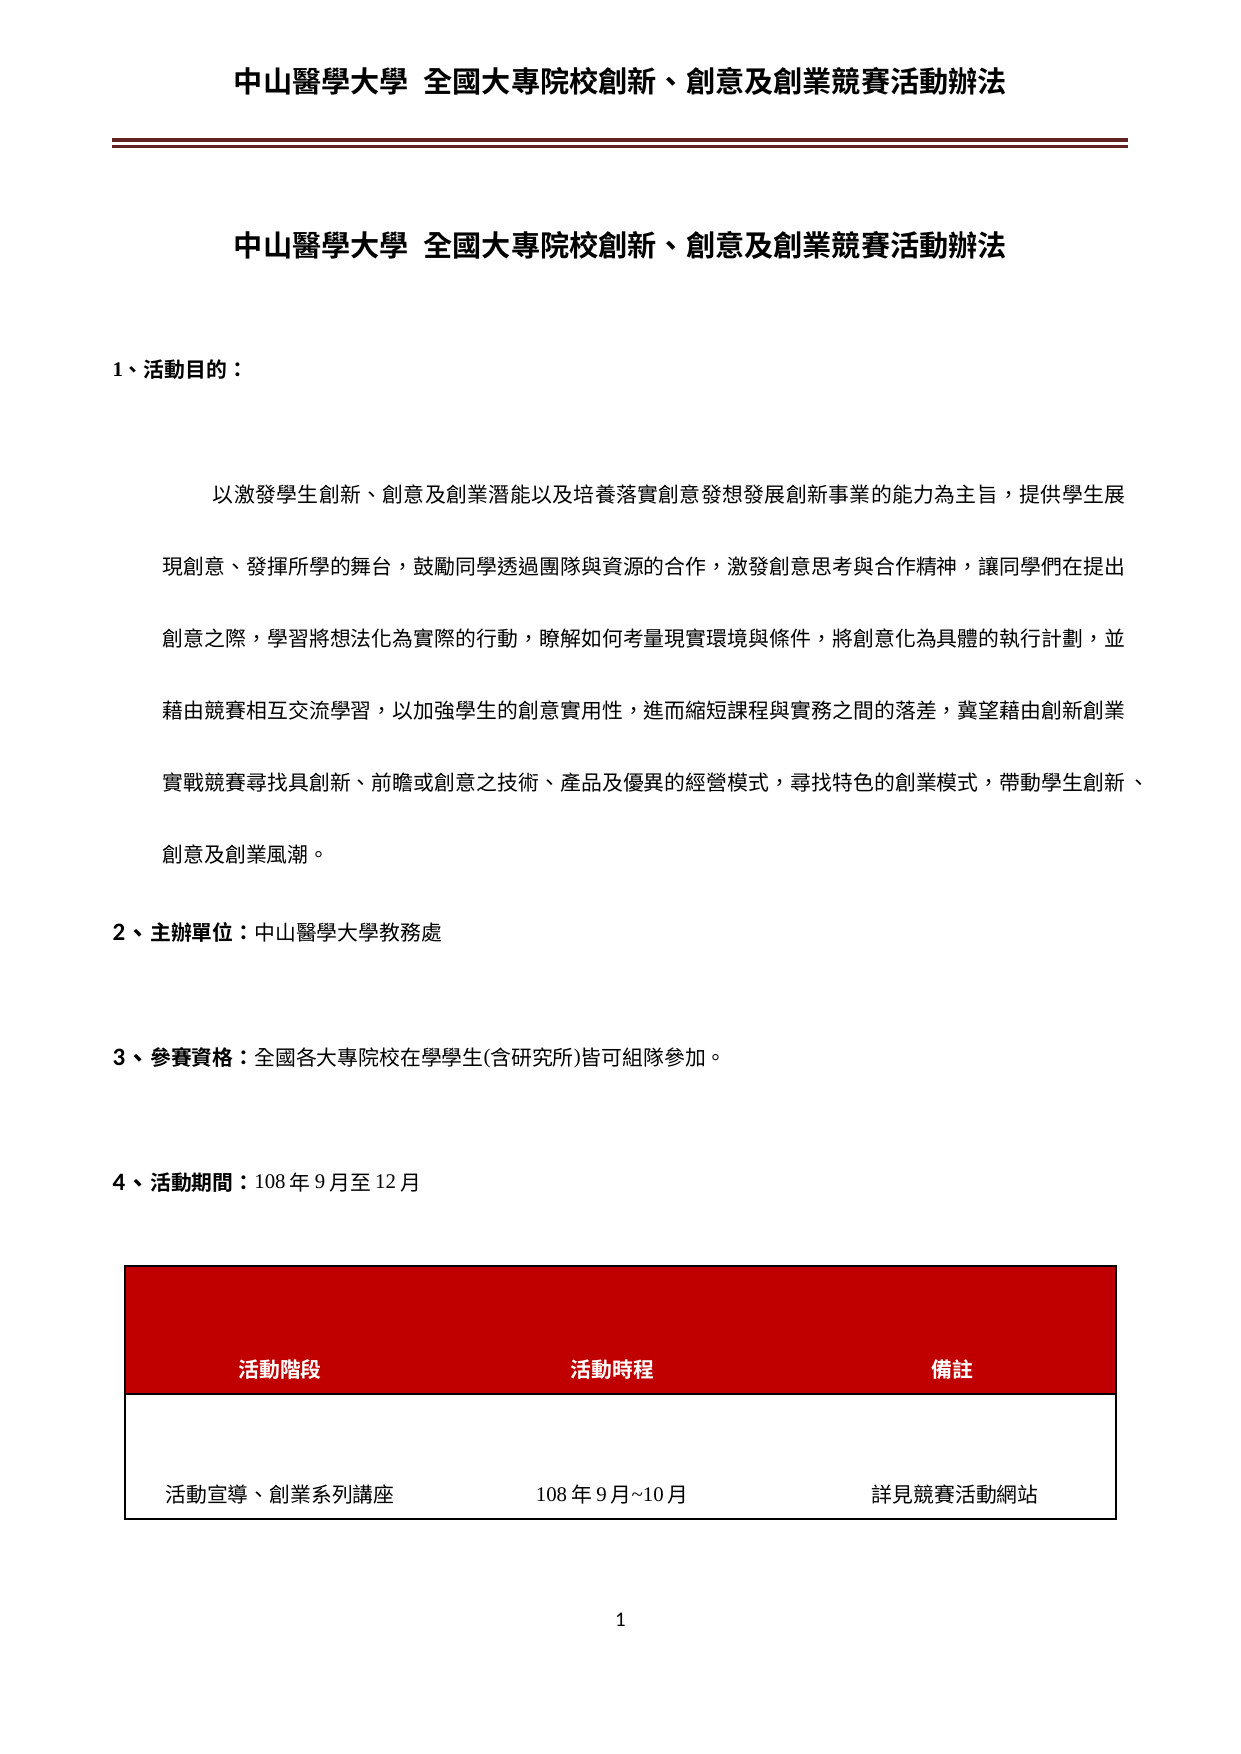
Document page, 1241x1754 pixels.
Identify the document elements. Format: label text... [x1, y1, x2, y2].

table_header 備註 [789, 1267, 1115, 1393]
text 中山醫學大學 全國大專院校創新、創意及創業競賽活動辦法 [112, 202, 1128, 265]
table_header 活動時程 [435, 1267, 789, 1393]
table_header 活動階段 [126, 1267, 435, 1393]
text 以激發學生創新、創意及創業潛能以及培養落實創意發想發展創新事業的能力為主旨，提供學生展現創意、發揮所學的舞台，鼓勵同學透過團隊與資源的合作，激發創意思考與合作精神，讓同學們在提出創意之際，學習將想法化為實際的行動，瞭解如何考量現實環境與條件，將創意化為具體的執行計劃，並藉由競賽相互交流學習，以加強學生的創意實用性，進而縮短課程與實務之間的落差，冀望藉由創新創業實戰競賽尋找具創新、前瞻或創意之技術、產品及優異的經營模式，尋找特色的創業模式，帶動學生創新、創意及創業風潮。 [162, 452, 1128, 874]
list 主辦單位：中山醫學大學教務處 [112, 890, 1128, 952]
list 活動期間：108年9月至12月 [112, 1140, 1128, 1202]
list 活動目的： [112, 327, 1128, 390]
table_cell 108年9月~10月 [435, 1395, 789, 1518]
list 參賽資格：全國各大專院校在學學生(含研究所)皆可組隊參加。 [112, 1015, 1128, 1077]
table_cell 活動宣導、創業系列講座 [126, 1395, 435, 1518]
table_cell 詳見競賽活動網站 [789, 1395, 1115, 1518]
